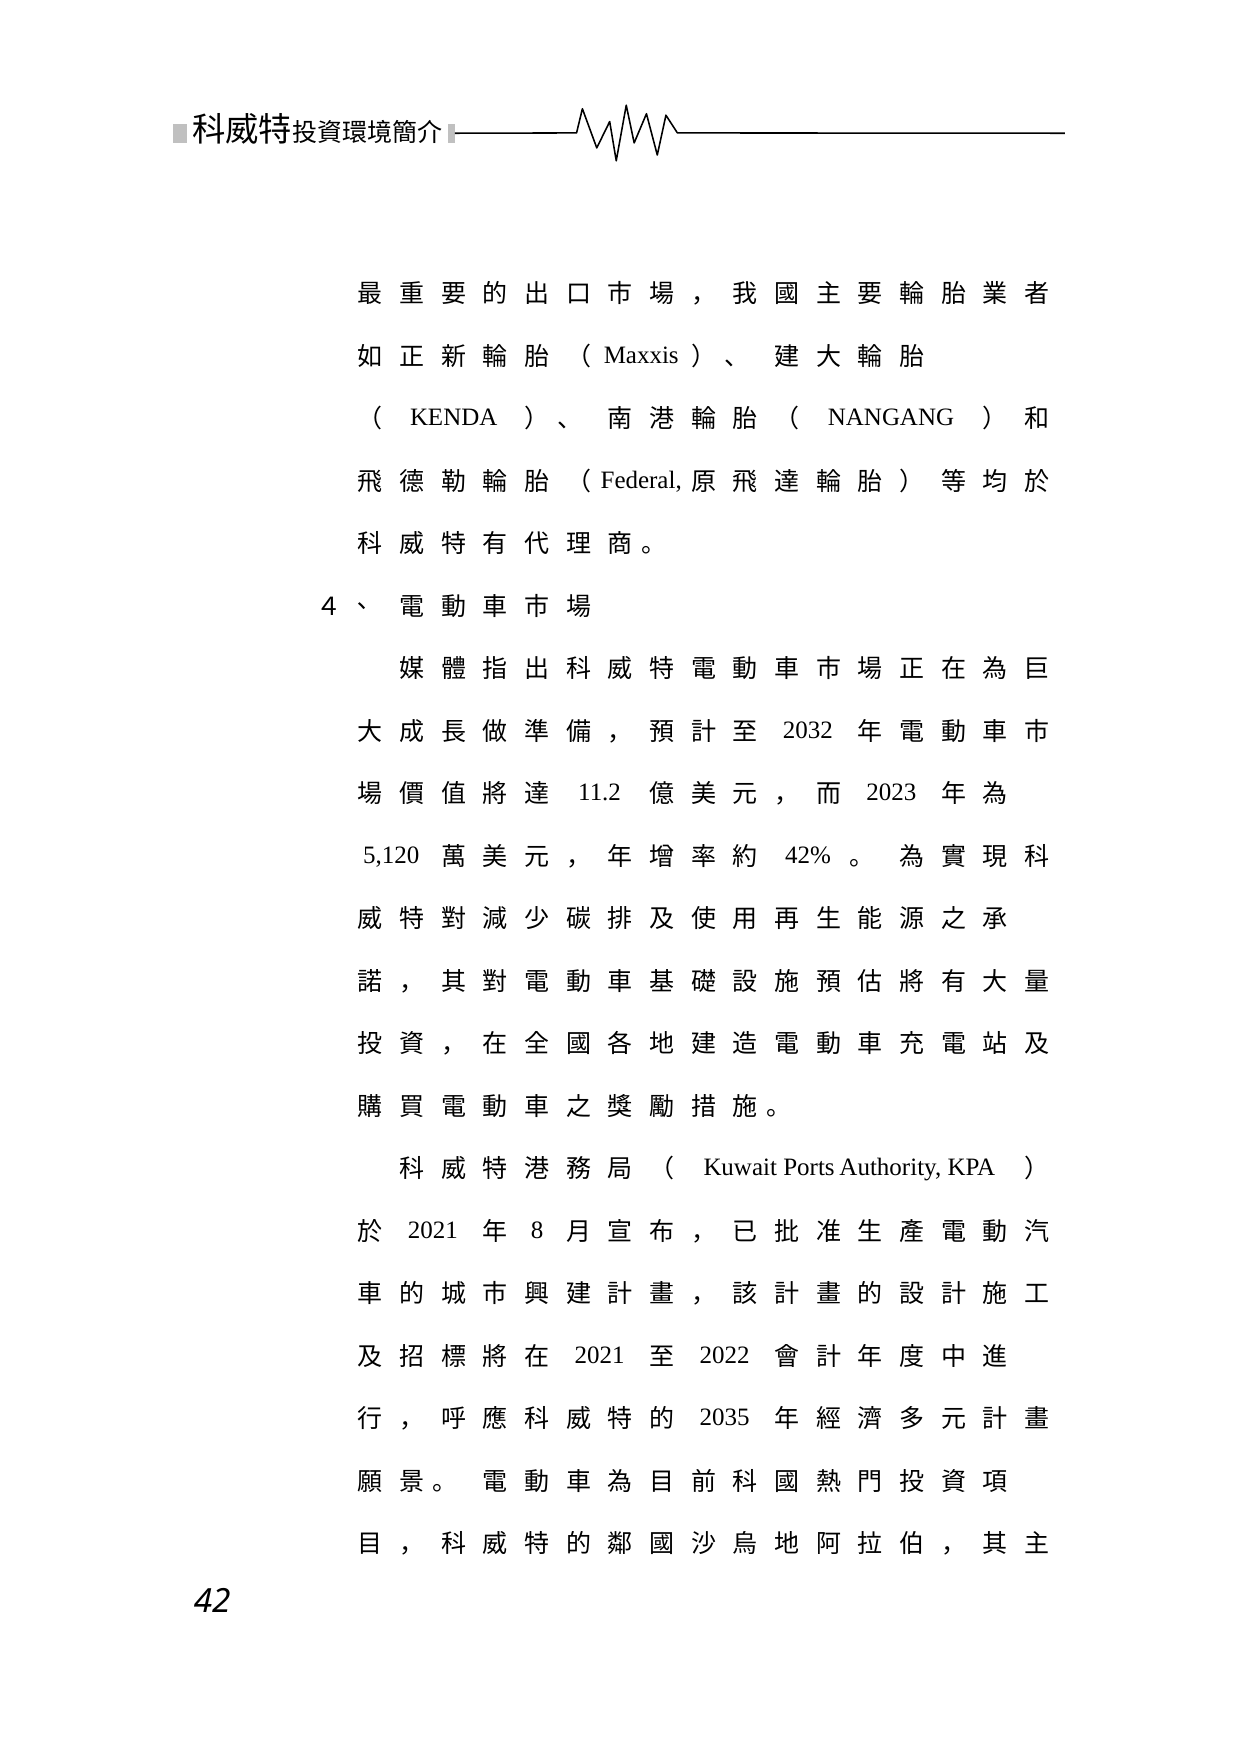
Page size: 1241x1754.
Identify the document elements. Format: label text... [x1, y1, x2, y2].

text 最重要的出口市場，我國主要輪胎業者如正新輪胎（Maxxis）、建大輪胎（KENDA）、南港輪胎（NANGANG）和飛德勒輪胎（Federal,原飛達輪胎）等均於科威特有代理商。 [330, 250, 1058, 563]
text 媒體指出科威特電動車市場正在為巨大成長做準備，預計至2032年電動車市場價值將達11.2億美元，而2023年為5,120萬美元，年增率約42%。為實現科威特對減少碳排及使用再生能源之承諾，其對電動車基礎設施預估將有大量投資，在全國各地建造電動車充電站及購買電動車之獎勵措施。 [330, 625, 1058, 1125]
text 科威特港務局（Kuwait Ports Authority, KPA）於2021年8月宣布，已批准生產電動汽車的城市興建計畫，該計畫的設計施工及招標將在2021至2022會計年度中進行，呼應科威特的2035年經濟多元計畫願景。電動車為目前科國熱門投資項目，科威特的鄰國沙烏地阿拉伯，其主 [330, 1125, 1058, 1563]
text ４、電動車市場 [281, 563, 1058, 625]
